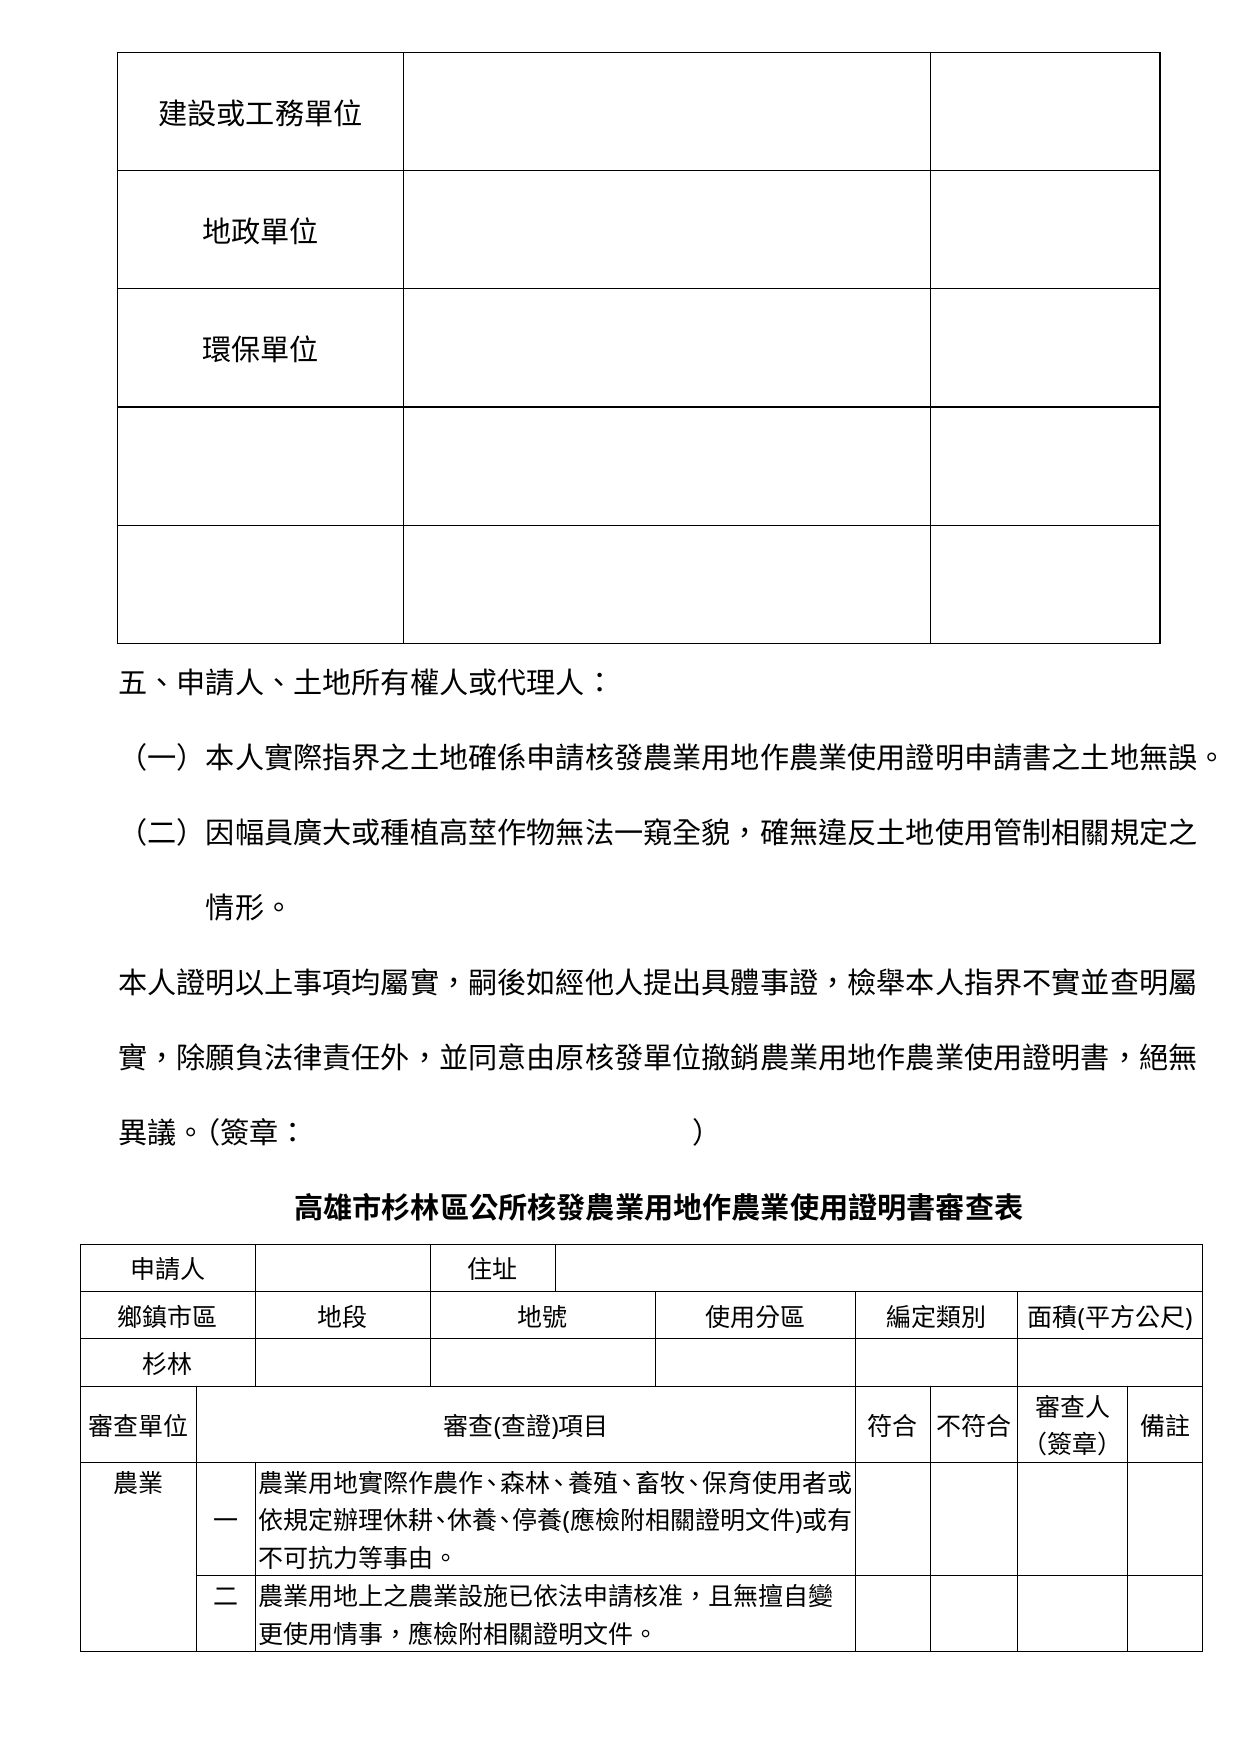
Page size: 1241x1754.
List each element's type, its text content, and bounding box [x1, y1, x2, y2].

table_cell [1018, 1339, 1202, 1386]
table_cell 農業用地實際作農作、森林、養殖、畜牧、保育使用者或依規定辦理休耕、休養、停養(應檢附相關證明文件)或有不可抗力等事由。 [256, 1463, 855, 1575]
table_cell [931, 408, 1159, 524]
table_cell [856, 1576, 930, 1651]
table_cell [404, 408, 930, 524]
table_cell 不符合 [931, 1387, 1017, 1462]
text 高雄市杉林區公所核發農業用地作農業使用證明書審查表 [118, 1169, 1199, 1244]
text 本人證明以上事項均屬實，嗣後如經他人提出具體事證，檢舉本人指界不實並查明屬實，除願負法律責任外，並同意由原核發單位撤銷農業用地作農業使用證明書，絕無異議。（簽章： ） [118, 944, 1199, 1169]
table_cell [931, 289, 1159, 406]
table_cell [431, 1339, 655, 1386]
table_cell [404, 526, 930, 643]
table_cell 鄉鎮市區 [81, 1292, 255, 1338]
table_cell 一 [197, 1463, 255, 1575]
table_cell 建設或工務單位 [118, 53, 403, 170]
table_cell 審查單位 [81, 1387, 196, 1462]
table_cell 農業用地上之農業設施已依法申請核准，且無擅自變更使用情事，應檢附相關證明文件。 [256, 1576, 855, 1651]
table_cell 地段 [256, 1292, 430, 1338]
table_cell 地號 [431, 1292, 655, 1338]
table_cell [856, 1463, 930, 1575]
table_cell [656, 1339, 855, 1386]
table_cell [931, 53, 1159, 170]
table_header [556, 1245, 1202, 1291]
table_cell 面積(平方公尺) [1018, 1292, 1202, 1338]
table_cell [931, 1576, 1017, 1651]
table_cell [1128, 1576, 1202, 1651]
text （一）本人實際指界之土地確係申請核發農業用地作農業使用證明申請書之土地無誤。 [118, 719, 1199, 794]
table_cell [404, 289, 930, 406]
table_cell 二 [197, 1576, 255, 1651]
table_cell [931, 526, 1159, 643]
table_header [256, 1245, 430, 1291]
table_cell [1128, 1463, 1202, 1575]
table_header 住址 [431, 1245, 555, 1291]
text （二）因幅員廣大或種植高莖作物無法一窺全貌，確無違反土地使用管制相關規定之情形。 [118, 794, 1199, 944]
table_cell [404, 53, 930, 170]
table_cell [1018, 1576, 1127, 1651]
table_cell [118, 526, 403, 643]
table_cell 編定類別 [856, 1292, 1017, 1338]
table_cell [931, 1463, 1017, 1575]
table_cell [931, 171, 1159, 288]
table_cell 使用分區 [656, 1292, 855, 1338]
table_cell 杉林 [81, 1339, 255, 1386]
table_cell 環保單位 [118, 289, 403, 406]
text 五、申請人、土地所有權人或代理人： [118, 644, 1199, 719]
table_cell 地政單位 [118, 171, 403, 288]
table_cell 農業 [81, 1463, 196, 1651]
table_cell 符合 [856, 1387, 930, 1462]
table_header 申請人 [81, 1245, 255, 1291]
table_cell [1018, 1463, 1127, 1575]
table_cell [404, 171, 930, 288]
table_cell [856, 1339, 1017, 1386]
table_cell 審查(查證)項目 [197, 1387, 855, 1462]
table_cell [118, 408, 403, 524]
table_cell [256, 1339, 430, 1386]
table_cell 備註 [1128, 1387, 1202, 1462]
table_cell 審查人 （簽章） [1018, 1387, 1127, 1462]
